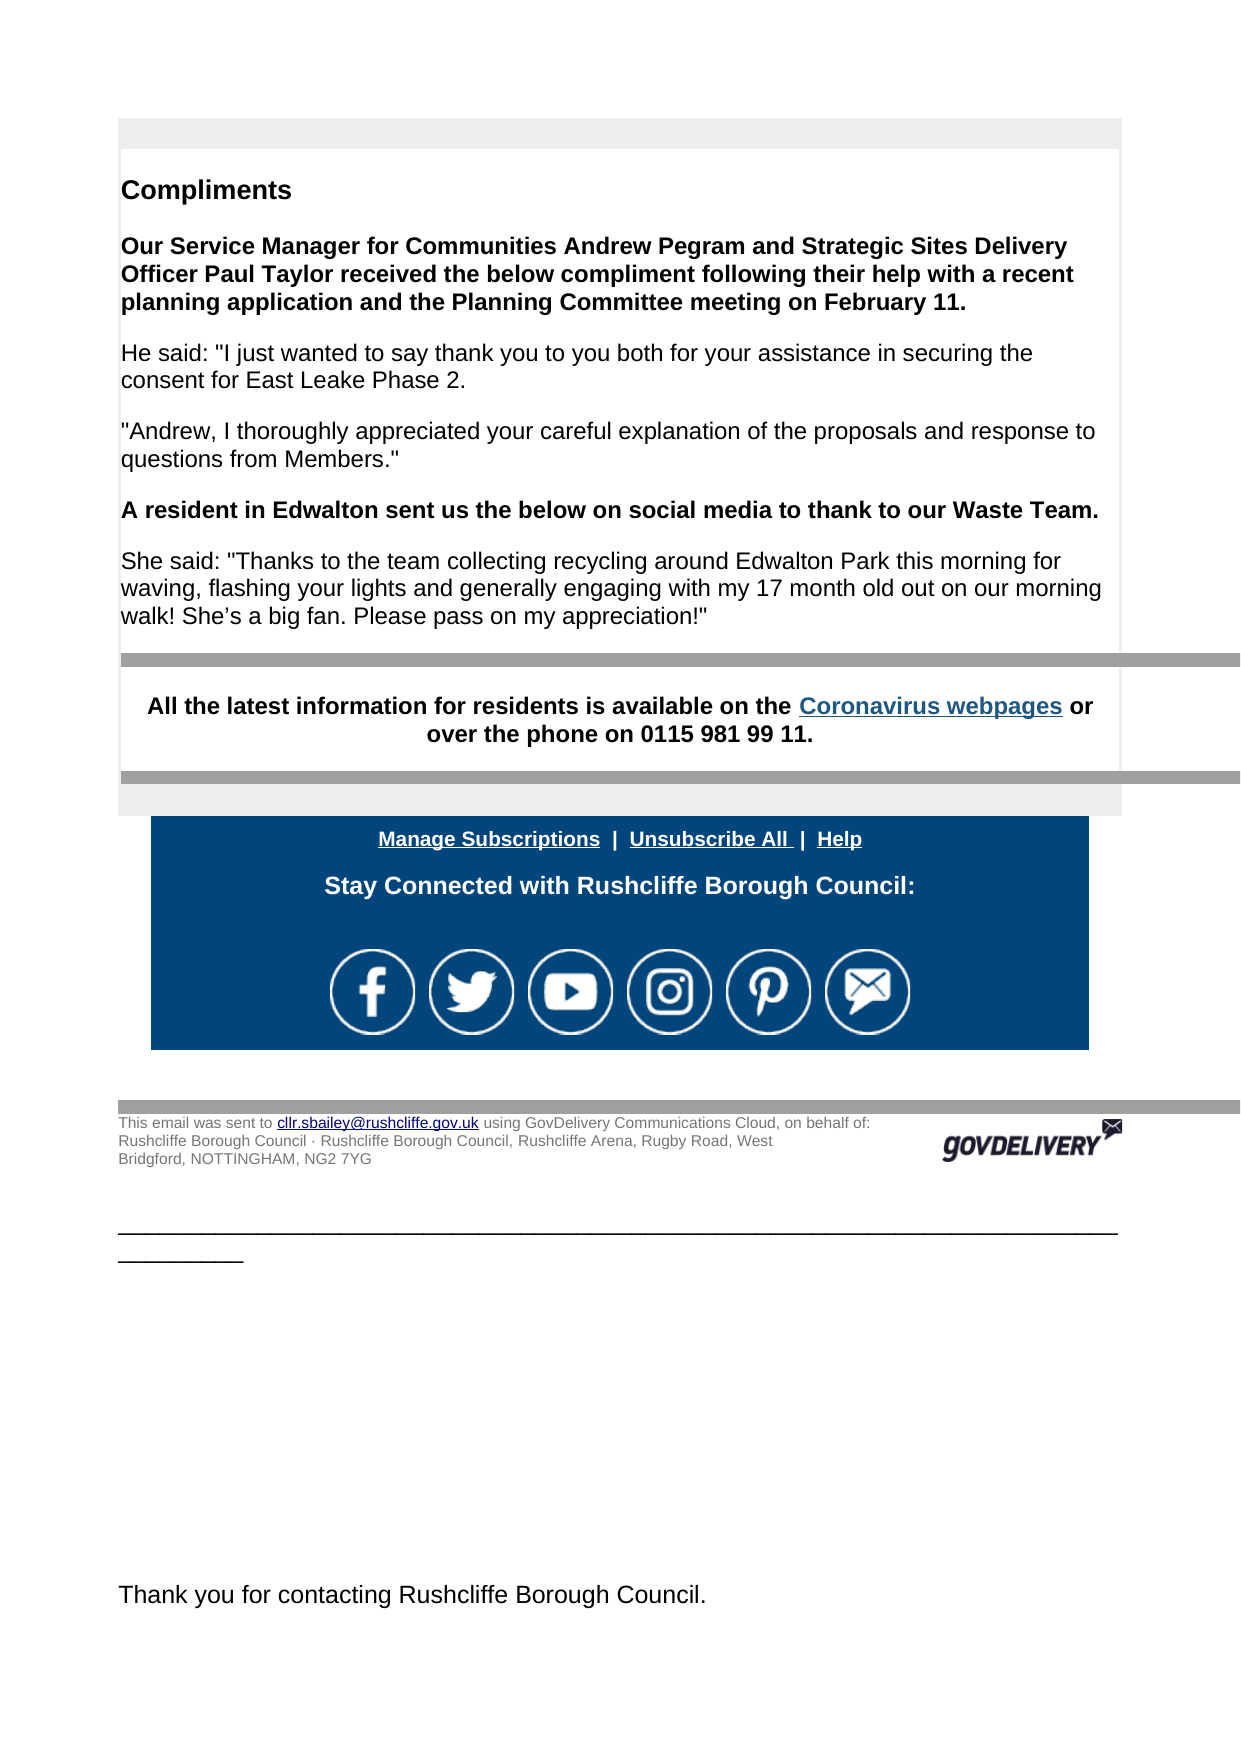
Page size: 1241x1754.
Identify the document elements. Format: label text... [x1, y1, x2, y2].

table_header Compliments Our Service Manager for Communities Andrew Pegram and Strategic Sites Delivery Officer Paul Taylor received the below compliment following their help with a recent planning application and the Planning Committee meeting on February 11. He said: "I just wanted to say thank you to you both for your assistance in securing the consent for East Leake Phase 2. "Andrew, I thoroughly appreciated your careful explanation of the proposals and response to questions from Members." A resident in Edwalton sent us the below on social media to thank to our Waste Team. She said: "Thanks to the team collecting recycling around Edwalton Park this morning for waving, flashing your lights and generally engaging with my 17 month old out on our morning walk! She’s a big fan. Please pass on my appreciation!" [121, 149, 1119, 653]
table_header [121, 118, 1119, 149]
table_header [121, 784, 1119, 816]
table_header [929, 1114, 1122, 1168]
table_header Manage Subscriptions | Unsubscribe All | Help [151, 816, 1089, 861]
table_cell Stay Connected with Rushcliffe Borough Council: [151, 861, 1089, 910]
table_header This email was sent to cllr.sbailey@rushcliffe.gov.uk using GovDelivery Communications Cloud, on behalf of: Rushcliffe Borough Council · Rushcliffe Borough Council, Rushcliffe Arena, Rugby Road, West Bridgford, NOTTINGHAM, NG2 7YG [118, 1114, 928, 1168]
table_cell [151, 910, 1089, 1050]
table_header All the latest information for residents is available on the Coronavirus webpages or over the phone on 0115 981 99 11. [121, 667, 1119, 771]
text _________________________________________________________________________________ [118, 1207, 1122, 1264]
text Thank you for contacting Rushcliffe Borough Council. [118, 1580, 1122, 1609]
